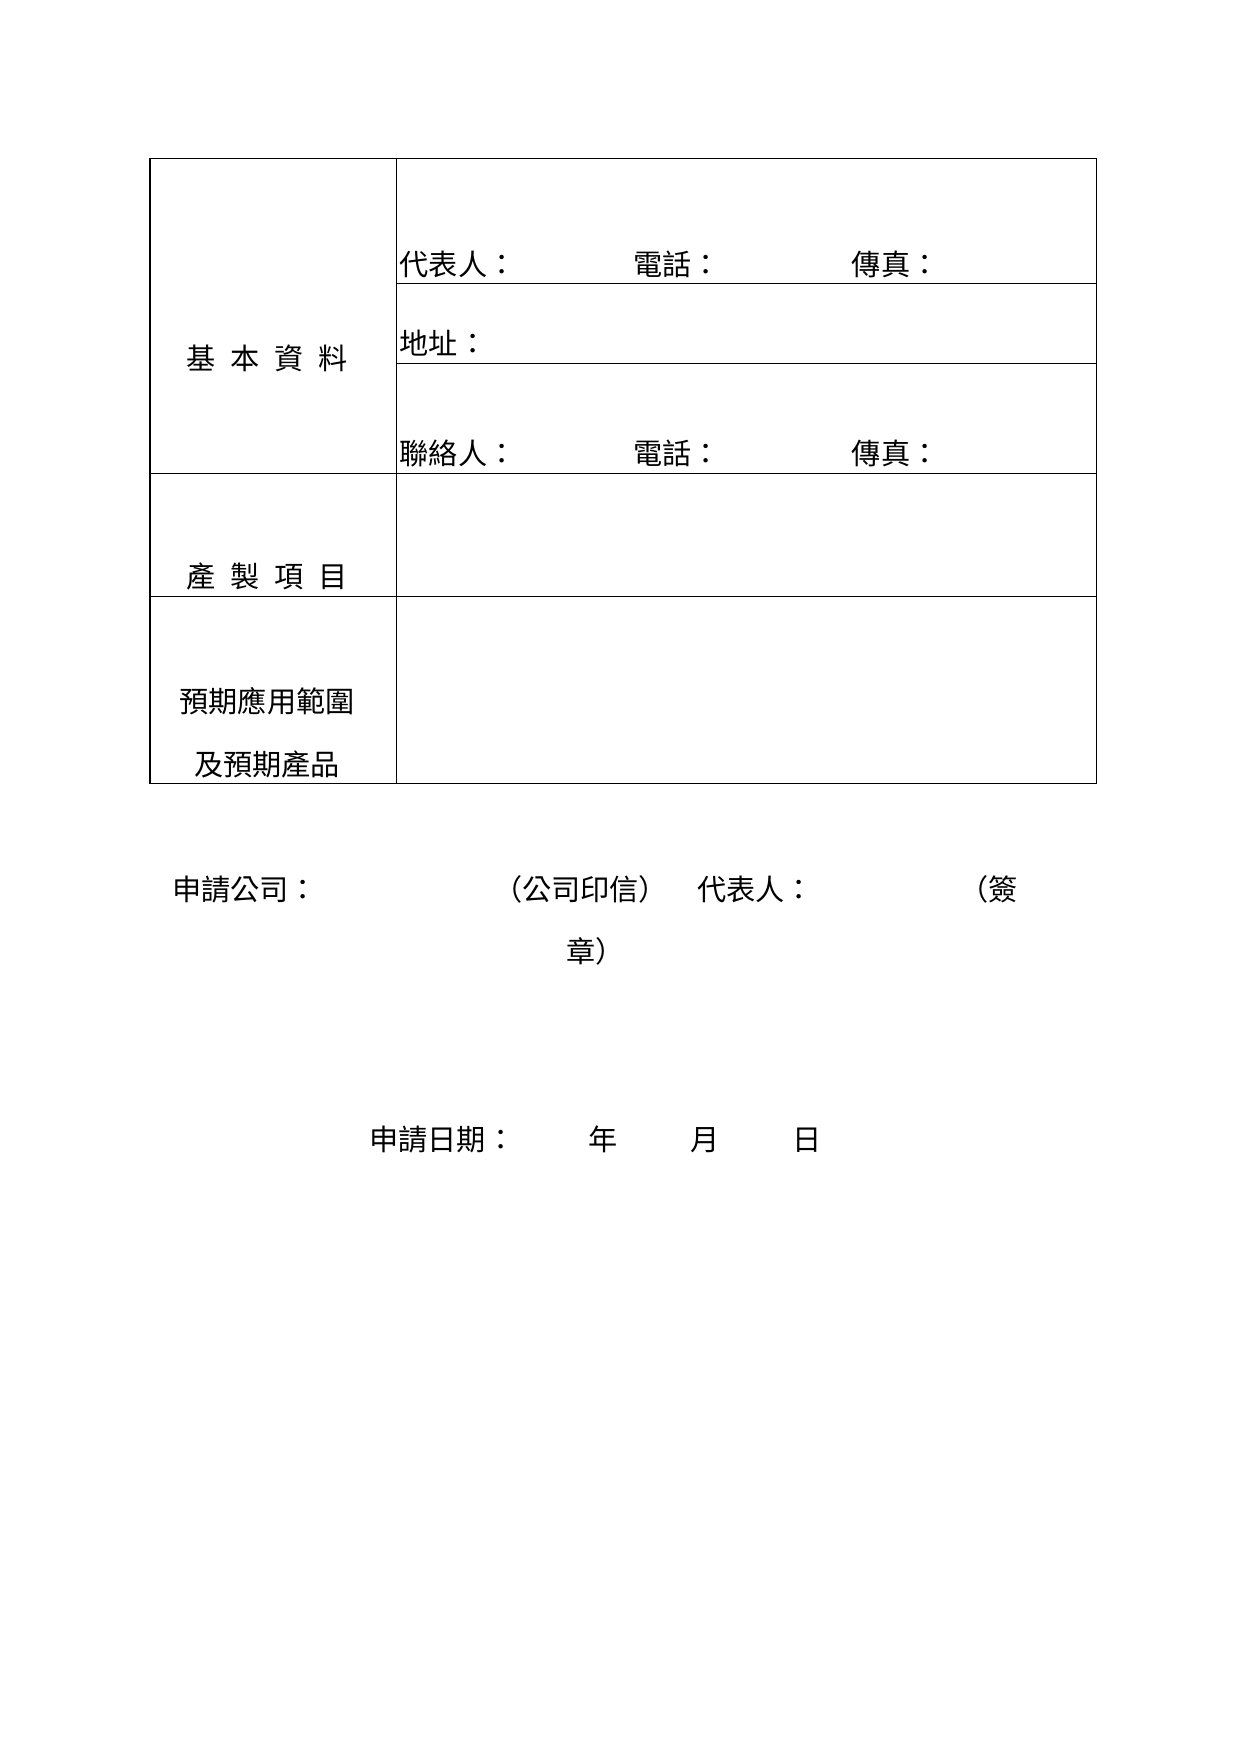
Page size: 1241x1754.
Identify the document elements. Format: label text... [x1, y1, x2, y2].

table_cell 地址： [397, 284, 1096, 362]
text 申請公司： （公司印信） 代表人： （簽章） [150, 846, 1040, 971]
table_cell 聯絡人： 電話： 傳真： [397, 364, 1096, 473]
text 申請日期： 年 月 日 [150, 1096, 1040, 1158]
table_cell 代表人： 電話： 傳真： [397, 159, 1096, 283]
table_cell 產 製 項 目 [151, 474, 396, 596]
table_cell [397, 597, 1096, 783]
table_cell 基 本 資 料 [151, 159, 396, 473]
table_cell [397, 474, 1096, 596]
table_cell 預期應用範圍 及預期產品 [151, 597, 396, 783]
